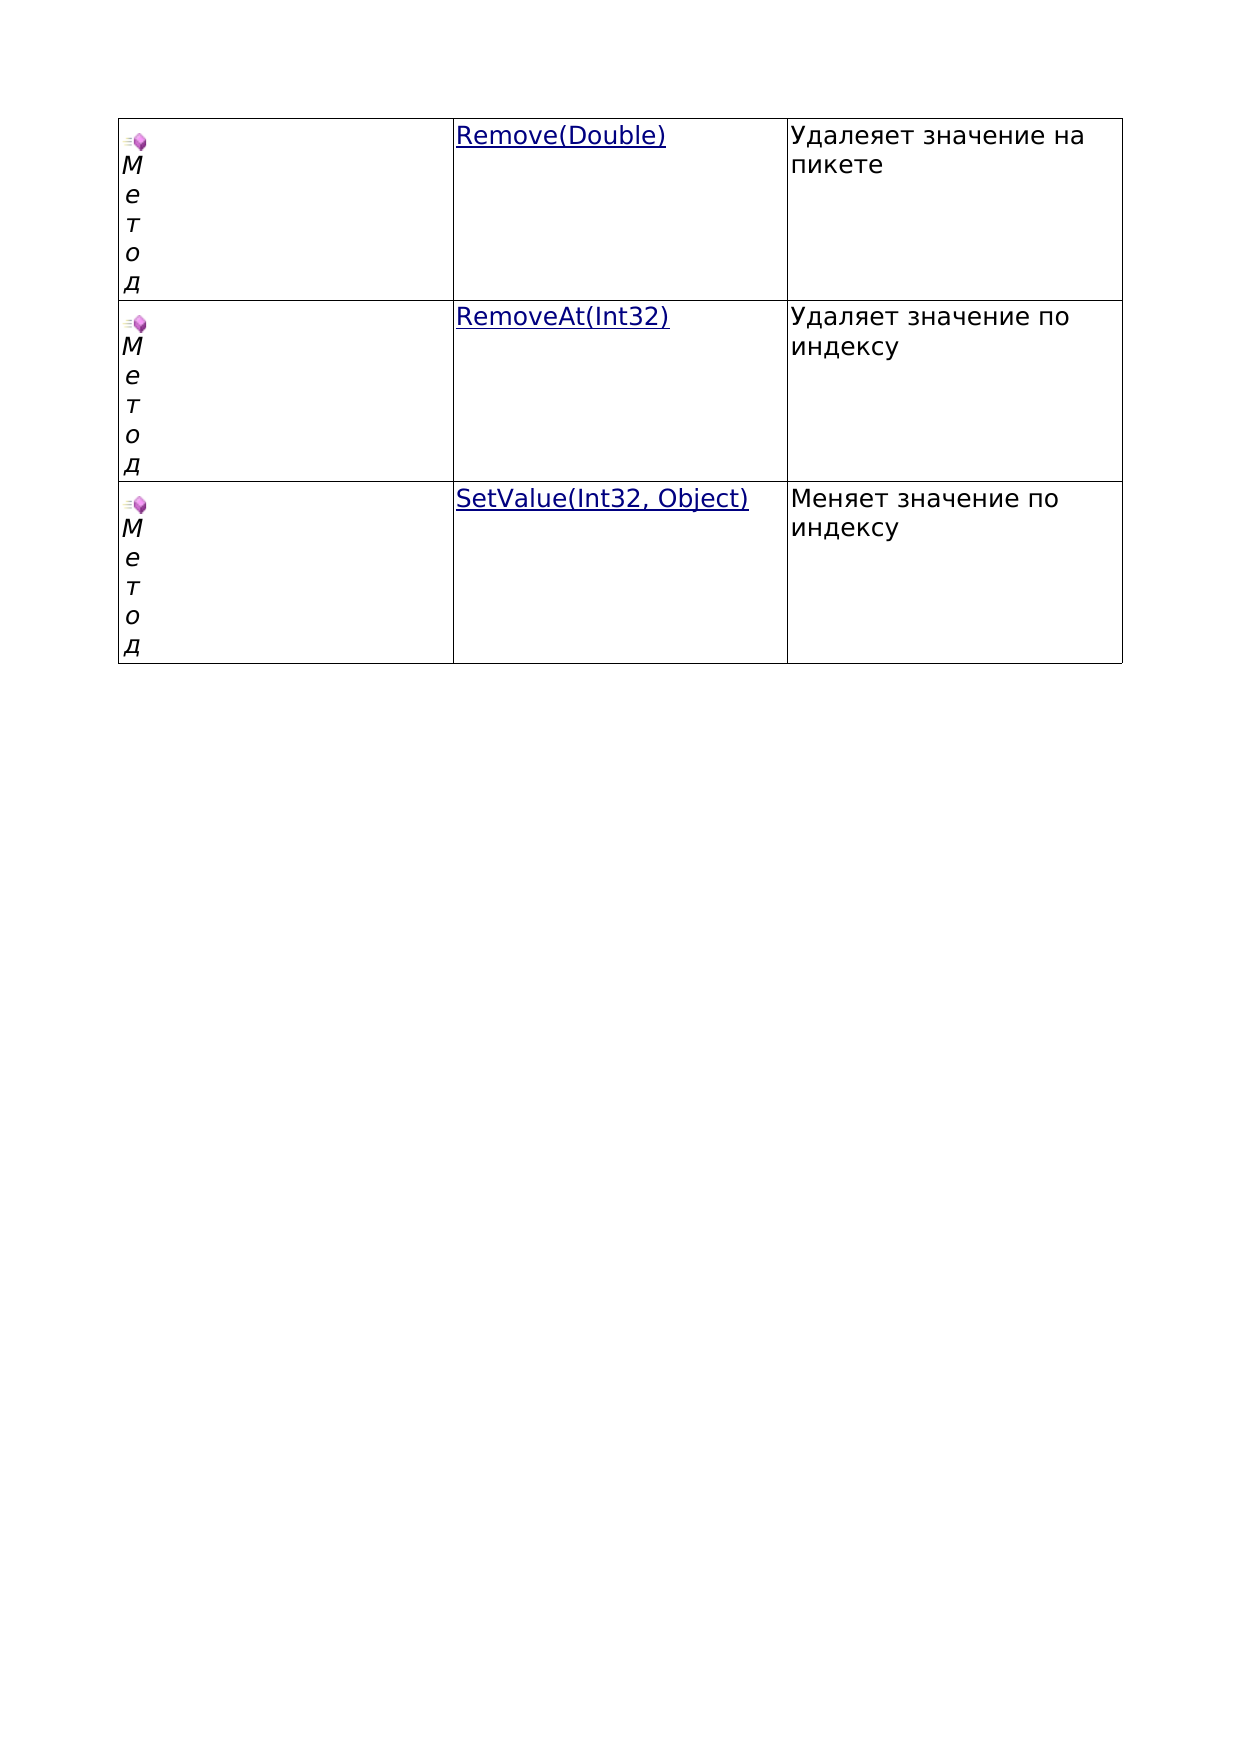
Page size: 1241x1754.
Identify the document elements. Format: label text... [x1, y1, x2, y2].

table_cell Меняет значение по индексу [788, 482, 1122, 662]
picture [121, 496, 147, 514]
table_cell [119, 301, 453, 481]
table_cell [119, 119, 453, 299]
table_cell Remove(Double) [454, 119, 787, 299]
picture [121, 315, 147, 333]
table_cell Удаляет значение по индексу [788, 301, 1122, 481]
table_cell RemoveAt(Int32) [454, 301, 787, 481]
picture [121, 133, 147, 151]
table_cell Удалеяет значение на пикете [788, 119, 1122, 299]
table_cell SetValue(Int32, Object) [454, 482, 787, 662]
table_cell [119, 482, 453, 662]
